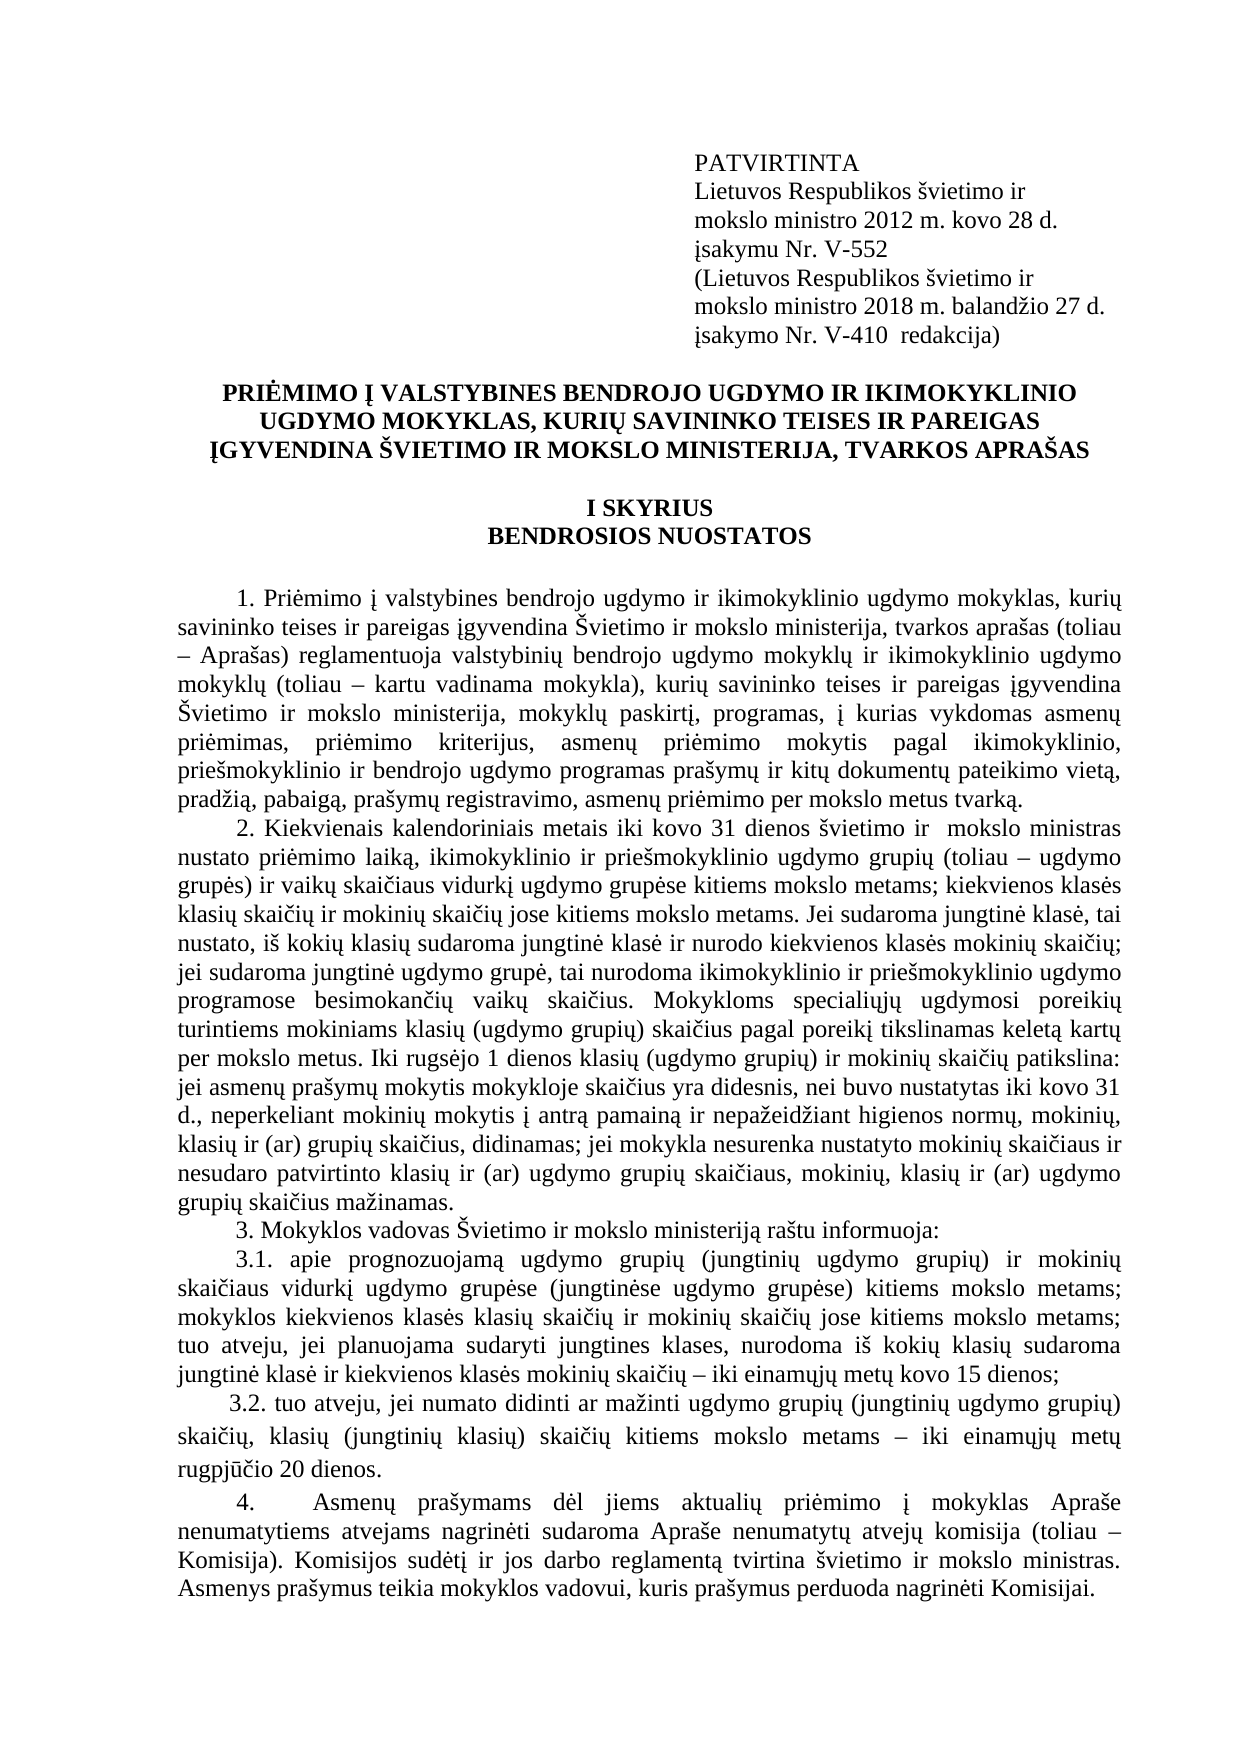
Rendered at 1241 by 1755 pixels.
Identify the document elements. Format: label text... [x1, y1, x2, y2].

text I SKYRIUS [177, 493, 1122, 521]
text įsakymo Nr. V-410 redakcija) [177, 320, 1122, 349]
text 3.2. tuo atveju, jei numato didinti ar mažinti ugdymo grupių (jungtinių ugdymo grupių) skaičių, klasių (jungtinių klasių) skaičių kitiems mokslo metams – iki einamųjų metų rugpjūčio 20 dienos. [177, 1388, 1122, 1483]
text PATVIRTINTA [177, 148, 1122, 176]
text mokslo ministro 2012 m. kovo 28 d. [177, 205, 1122, 234]
text PRIĖMIMO Į VALSTYBINES BENDROJO UGDYMO IR IKIMOKYKLINIO UGDYMO MOKYKLAS, KURIŲ SAVININKO TEISES IR PAREIGAS ĮGYVENDINA ŠVIETIMO IR MOKSLO MINISTERIJA, TVARKOS APRAŠAS [177, 378, 1122, 464]
text Lietuvos Respublikos švietimo ir [177, 176, 1122, 205]
text mokslo ministro 2018 m. balandžio 27 d. [177, 291, 1122, 320]
text įsakymu Nr. V-552 [177, 234, 1122, 263]
text BENDROSIOS NUOSTATOS [177, 521, 1122, 550]
text 4. Asmenų prašymams dėl jiems aktualių priėmimo į mokyklas Apraše nenumatytiems atvejams nagrinėti sudaroma Apraše nenumatytų atvejų komisija (toliau – Komisija). Komisijos sudėtį ir jos darbo reglamentą tvirtina švietimo ir mokslo ministras. Asmenys prašymus teikia mokyklos vadovui, kuris prašymus perduoda nagrinėti Komisijai. [177, 1487, 1122, 1602]
text 3. Mokyklos vadovas Švietimo ir mokslo ministeriją raštu informuoja: [177, 1216, 1122, 1244]
text 1. Priėmimo į valstybines bendrojo ugdymo ir ikimokyklinio ugdymo mokyklas, kurių savininko teises ir pareigas įgyvendina Švietimo ir mokslo ministerija, tvarkos aprašas (toliau – Aprašas) reglamentuoja valstybinių bendrojo ugdymo mokyklų ir ikimokyklinio ugdymo mokyklų (toliau – kartu vadinama mokykla), kurių savininko teises ir pareigas įgyvendina Švietimo ir mokslo ministerija, mokyklų paskirtį, programas, į kurias vykdomas asmenų priėmimas, priėmimo kriterijus, asmenų priėmimo mokytis pagal ikimokyklinio, priešmokyklinio ir bendrojo ugdymo programas prašymų ir kitų dokumentų pateikimo vietą, pradžią, pabaigą, prašymų registravimo, asmenų priėmimo per mokslo metus tvarką. [177, 583, 1122, 813]
text 3.1. apie prognozuojamą ugdymo grupių (jungtinių ugdymo grupių) ir mokinių skaičiaus vidurkį ugdymo grupėse (jungtinėse ugdymo grupėse) kitiems mokslo metams; mokyklos kiekvienos klasės klasių skaičių ir mokinių skaičių jose kitiems mokslo metams; tuo atveju, jei planuojama sudaryti jungtines klases, nurodoma iš kokių klasių sudaroma jungtinė klasė ir kiekvienos klasės mokinių skaičių – iki einamųjų metų kovo 15 dienos; [177, 1244, 1122, 1388]
text (Lietuvos Respublikos švietimo ir [177, 263, 1122, 291]
text 2. Kiekvienais kalendoriniais metais iki kovo 31 dienos švietimo ir mokslo ministras nustato priėmimo laiką, ikimokyklinio ir priešmokyklinio ugdymo grupių (toliau – ugdymo grupės) ir vaikų skaičiaus vidurkį ugdymo grupėse kitiems mokslo metams; kiekvienos klasės klasių skaičių ir mokinių skaičių jose kitiems mokslo metams. Jei sudaroma jungtinė klasė, tai nustato, iš kokių klasių sudaroma jungtinė klasė ir nurodo kiekvienos klasės mokinių skaičių; jei sudaroma jungtinė ugdymo grupė, tai nurodoma ikimokyklinio ir priešmokyklinio ugdymo programose besimokančių vaikų skaičius. Mokykloms specialiųjų ugdymosi poreikių turintiems mokiniams klasių (ugdymo grupių) skaičius pagal poreikį tikslinamas keletą kartų per mokslo metus. Iki rugsėjo 1 dienos klasių (ugdymo grupių) ir mokinių skaičių patikslina: jei asmenų prašymų mokytis mokykloje skaičius yra didesnis, nei buvo nustatytas iki kovo 31 d., neperkeliant mokinių mokytis į antrą pamainą ir nepažeidžiant higienos normų, mokinių, klasių ir (ar) grupių skaičius, didinamas; jei mokykla nesurenka nustatyto mokinių skaičiaus ir nesudaro patvirtinto klasių ir (ar) ugdymo grupių skaičiaus, mokinių, klasių ir (ar) ugdymo grupių skaičius mažinamas. [177, 813, 1122, 1216]
